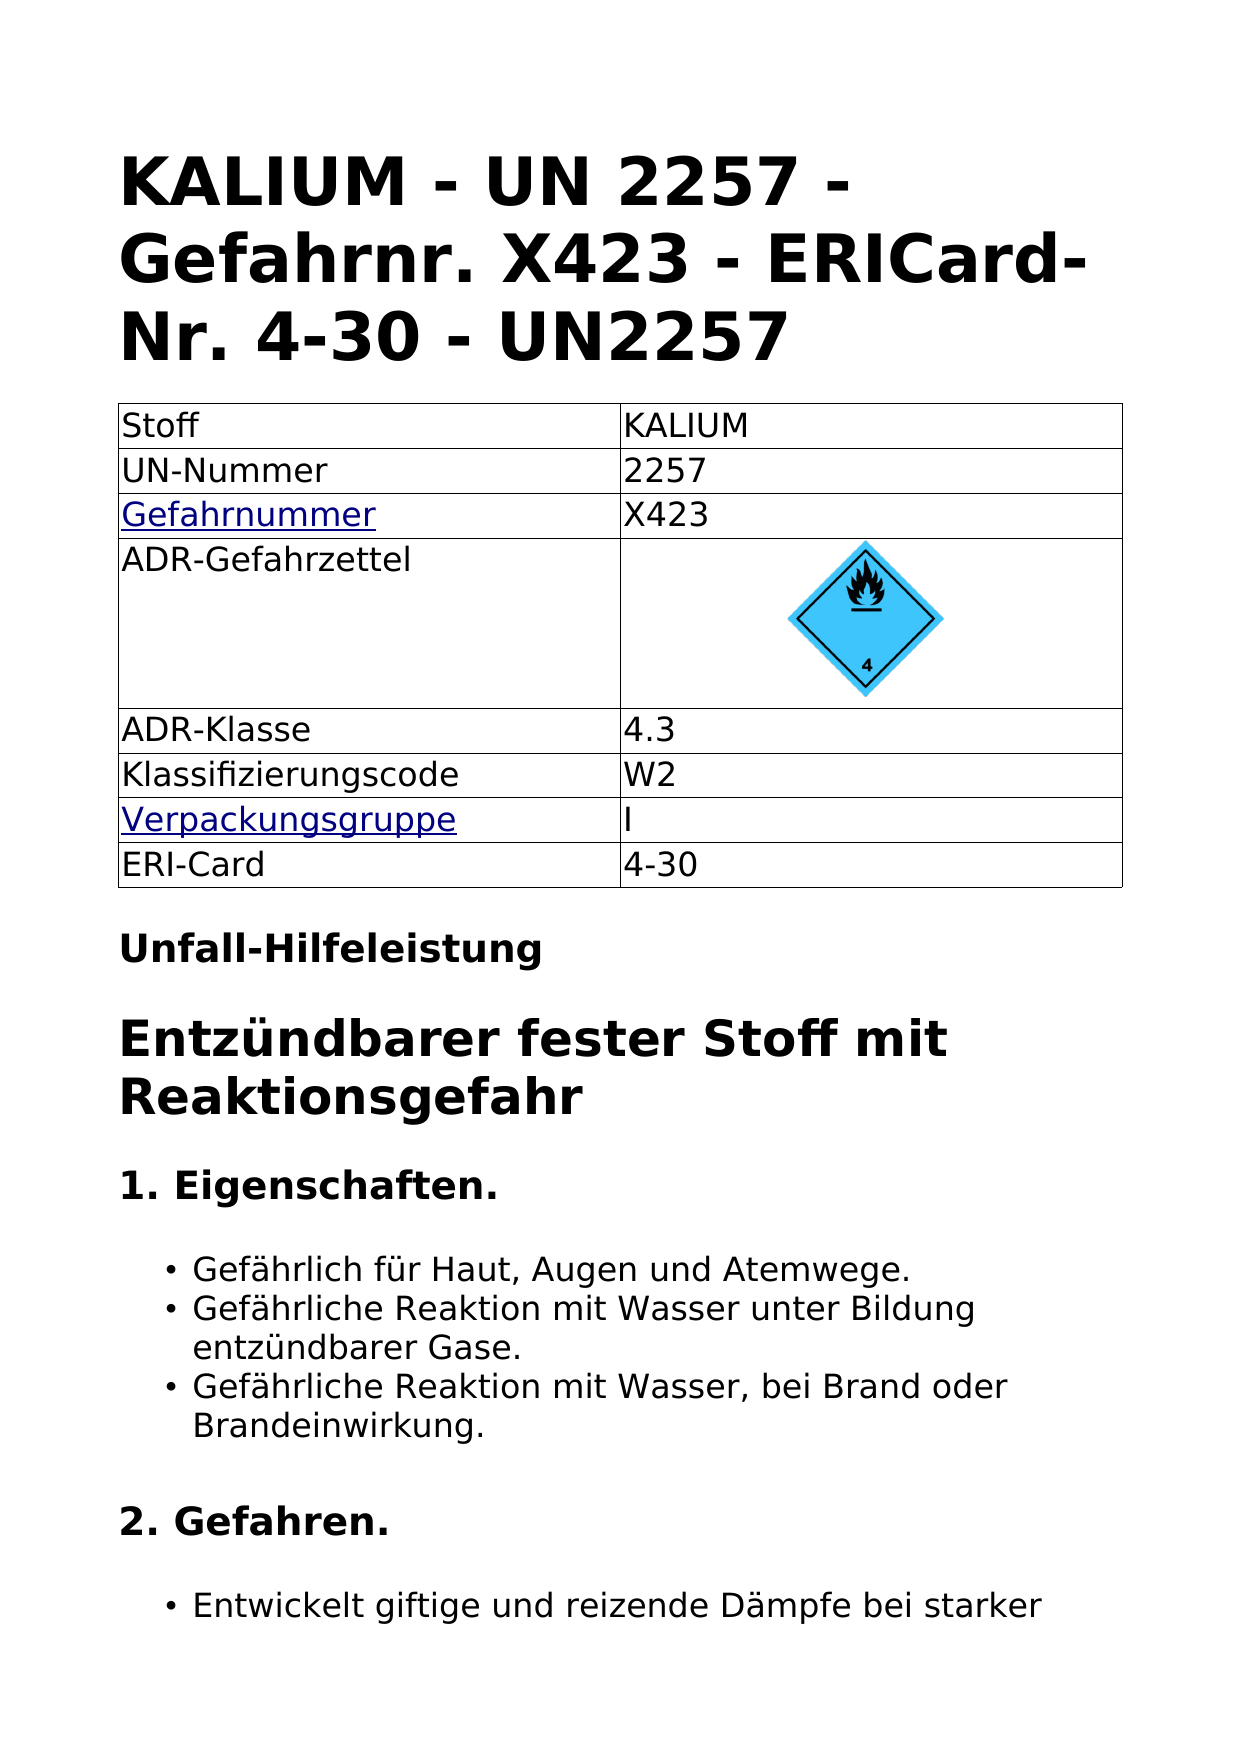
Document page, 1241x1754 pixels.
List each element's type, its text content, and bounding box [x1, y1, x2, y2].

table_header Stoff [119, 404, 620, 448]
picture [787, 540, 944, 697]
table_cell UN-Nummer [119, 449, 620, 493]
table_cell 4-30 [621, 843, 1122, 887]
subtitle KALIUM - UN 2257 - Gefahrnr. X423 - ERICard-Nr. 4-30 - UN2257 [118, 143, 1122, 376]
table_cell ADR-Gefahrzettel [119, 539, 620, 708]
list Gefährlich für Haut, Augen und Atemwege. [177, 1251, 1122, 1289]
table_header KALIUM [621, 404, 1122, 448]
subtitle Entzündbarer fester Stoff mit Reaktionsgefahr [118, 1009, 1122, 1126]
table_cell Verpackungsgruppe [119, 798, 620, 842]
table_cell Gefahrnummer [119, 494, 620, 538]
list Gefährliche Reaktion mit Wasser unter Bildung entzündbarer Gase. [177, 1289, 1122, 1367]
table_cell Klassifizierungscode [119, 754, 620, 797]
table_cell I [621, 798, 1122, 842]
subtitle 1. Eigenschaften. [118, 1163, 1122, 1209]
table_cell [621, 539, 1122, 708]
subtitle Unfall-Hilfeleistung [118, 927, 1122, 972]
table_cell 4.3 [621, 709, 1122, 752]
list Gefährliche Reaktion mit Wasser, bei Brand oder Brandeinwirkung. [177, 1367, 1122, 1445]
table_cell 2257 [621, 449, 1122, 493]
list Entwickelt giftige und reizende Dämpfe bei starker [177, 1587, 1122, 1625]
subtitle 2. Gefahren. [118, 1499, 1122, 1544]
table_cell ADR-Klasse [119, 709, 620, 752]
table_cell ERI-Card [119, 843, 620, 887]
table_cell W2 [621, 754, 1122, 797]
table_cell X423 [621, 494, 1122, 538]
